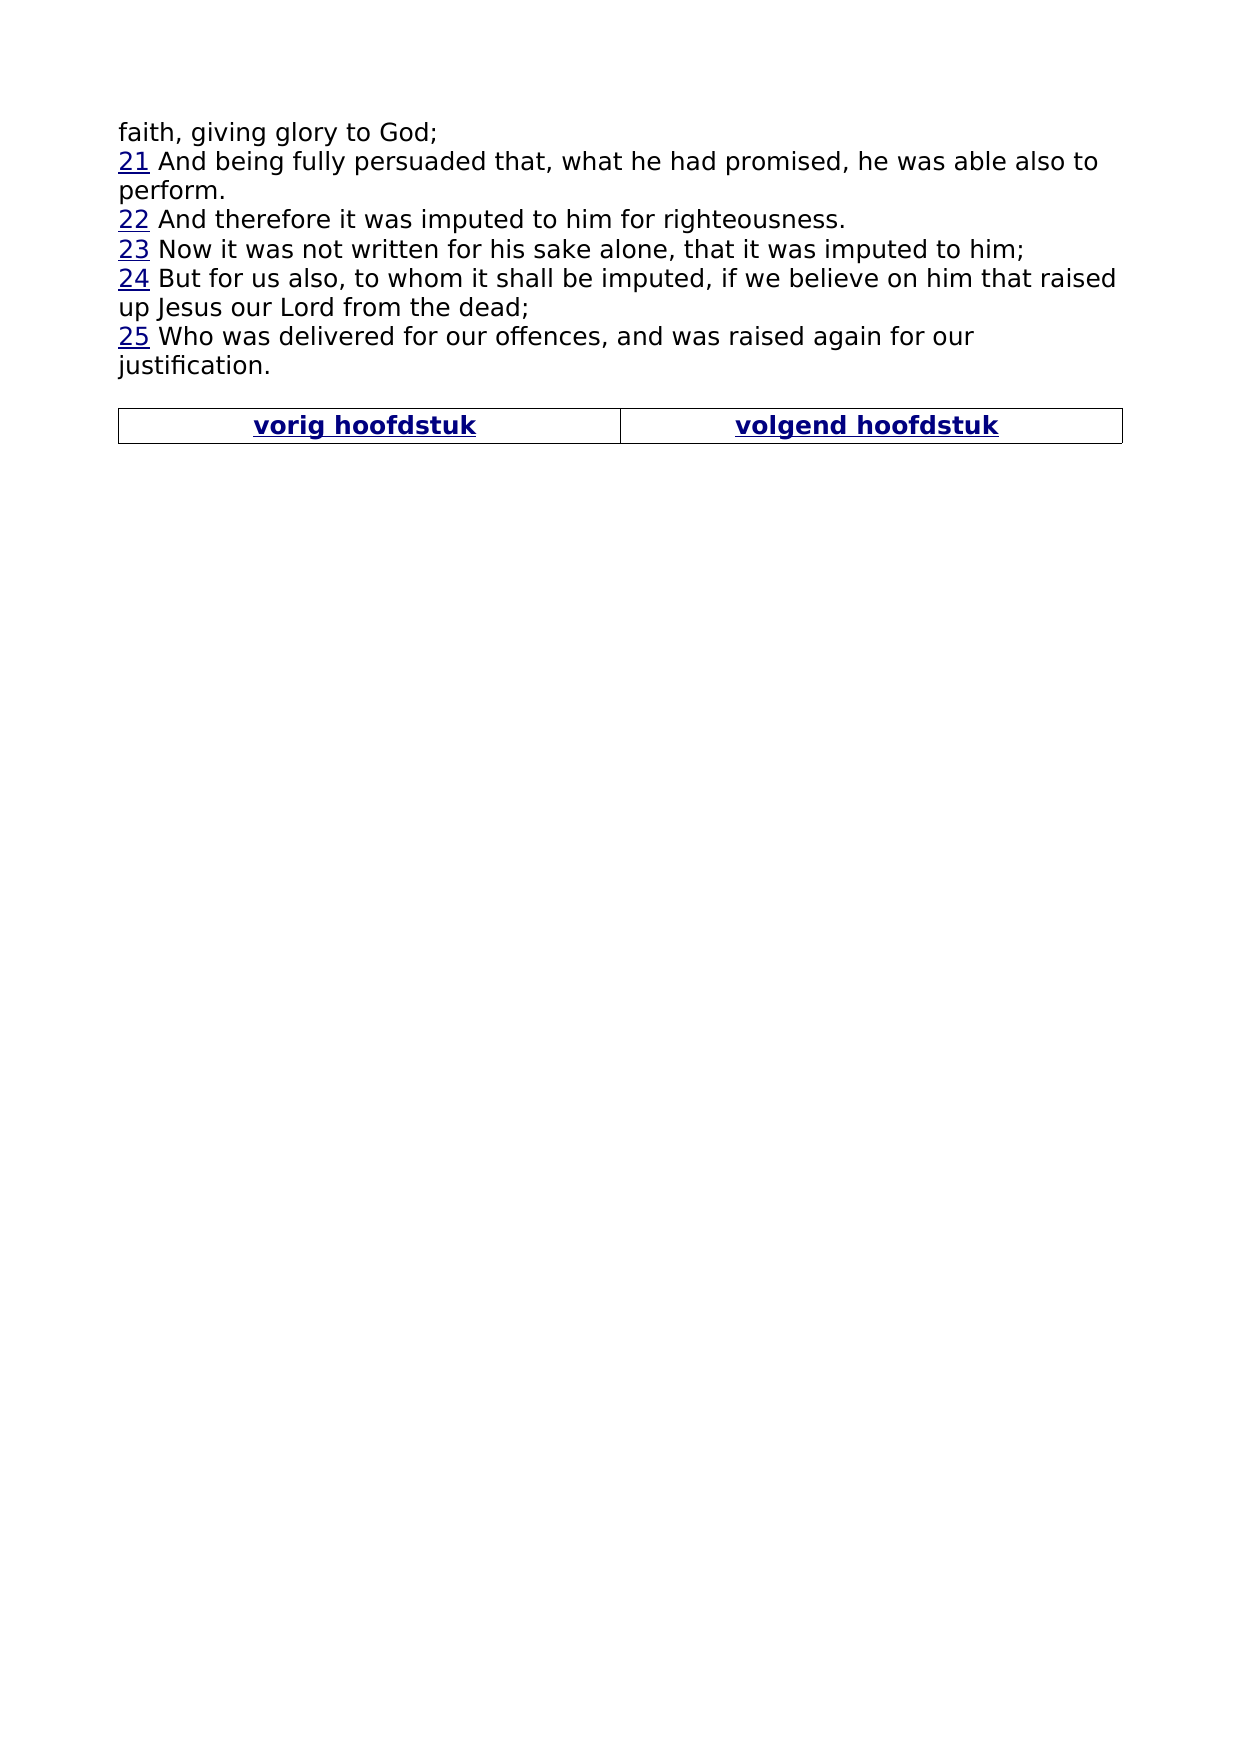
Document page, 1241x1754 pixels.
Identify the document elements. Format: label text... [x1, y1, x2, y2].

table_header vorig hoofdstuk [119, 409, 620, 443]
table_header volgend hoofdstuk [621, 409, 1122, 443]
text faith, giving glory to God; 21 And being fully persuaded that, what he had promised, he was able also to perform. 22 And therefore it was imputed to him for righteousness. 23 Now it was not written for his sake alone, that it was imputed to him; 24 But for us also, to whom it shall be imputed, if we believe on him that raised up Jesus our Lord from the dead; 25 Who was delivered for our offences, and was raised again for our justification. [118, 118, 1122, 381]
